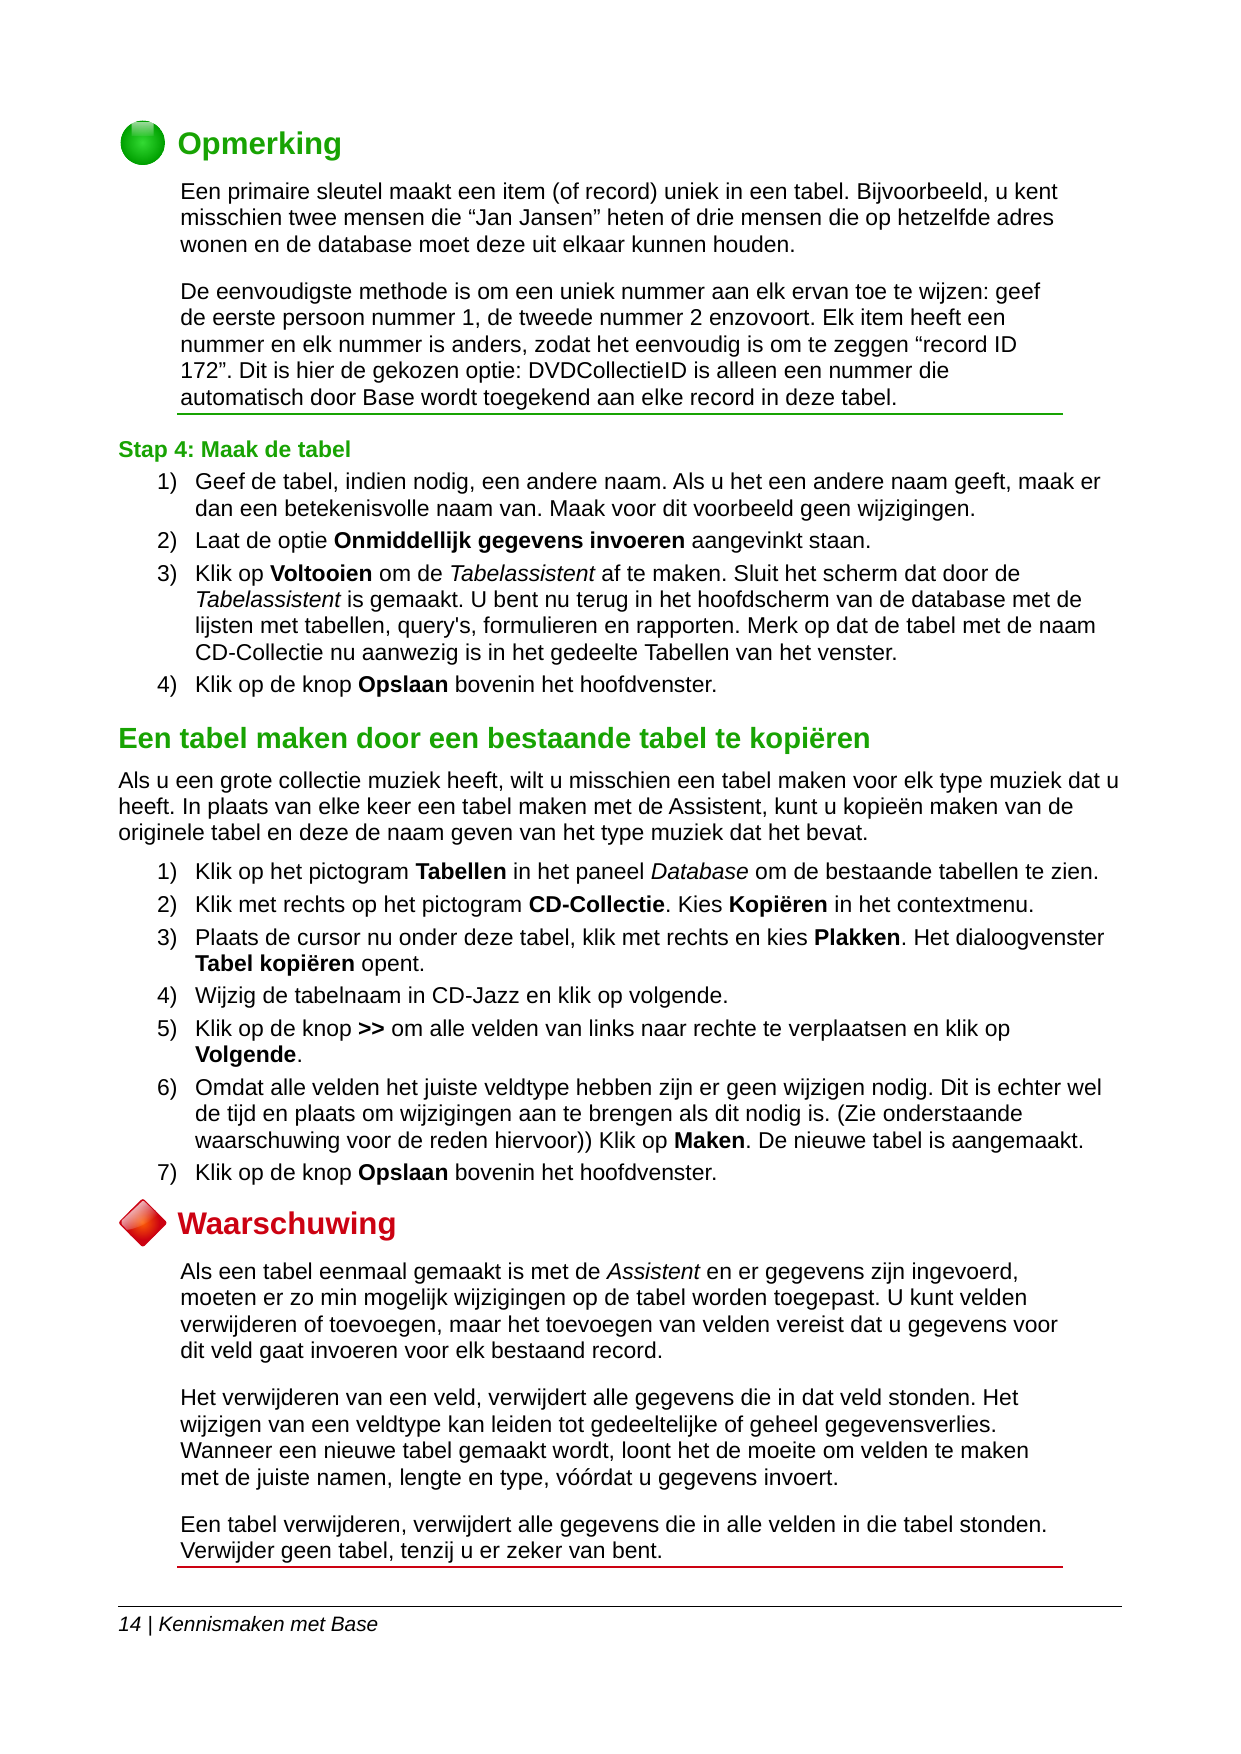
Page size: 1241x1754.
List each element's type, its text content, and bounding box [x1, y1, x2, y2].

text Als u een grote collectie muziek heeft, wilt u misschien een tabel maken voor elk type muziek dat u heeft. In plaats van elke keer een tabel maken met de Assistent, kunt u kopieën maken van de originele tabel en deze de naam geven van het type muziek dat het bevat. [118, 767, 1122, 846]
list Klik op het pictogram Tabellen in het paneel Database om de bestaande tabellen te zien. [177, 858, 1122, 884]
subtitle Opmerking [118, 118, 1122, 167]
text Een tabel verwijderen, verwijdert alle gegevens die in alle velden in die tabel stonden. Verwijder geen tabel, tenzij u er zeker van bent. [177, 1508, 1063, 1566]
list Laat de optie Onmiddellijk gegevens invoeren aangevinkt staan. [177, 527, 1122, 553]
list Geef de tabel, indien nodig, een andere naam. Als u het een andere naam geeft, maak er dan een betekenisvolle naam van. Maak voor dit voorbeeld geen wijzigingen. [177, 468, 1122, 521]
subtitle Stap 4: Maak de tabel [118, 436, 1122, 462]
text De eenvoudigste methode is om een uniek nummer aan elk ervan toe te wijzen: geef de eerste persoon nummer 1, de tweede nummer 2 enzovoort. Elk item heeft een nummer en elk nummer is anders, zodat het eenvoudig is om te zeggen “record ID 172”. Dit is hier de gekozen optie: DVDCollectieID is alleen een nummer die automatisch door Base wordt toegekend aan elke record in deze tabel. [177, 275, 1063, 413]
list Plaats de cursor nu onder deze tabel, klik met rechts en kies Plakken. Het dialoogvenster Tabel kopiëren opent. [177, 923, 1122, 976]
list Klik op de knop >> om alle velden van links naar rechte te verplaatsen en klik op Volgende. [177, 1015, 1122, 1068]
text Het verwijderen van een veld, verwijdert alle gegevens die in dat veld stonden. Het wijzigen van een veldtype kan leiden tot gedeeltelijke of geheel gegevensverlies. Wanneer een nieuwe tabel gemaakt wordt, loont het de moeite om velden te maken met de juiste namen, lengte en type, vóórdat u gegevens invoert. [177, 1381, 1063, 1490]
list Klik op de knop Opslaan bovenin het hoofdvenster. [177, 1159, 1122, 1186]
text Een primaire sleutel maakt een item (of record) uniek in een tabel. Bijvoorbeeld, u kent misschien twee mensen die “Jan Jansen” heten of drie mensen die op hetzelfde adres wonen en de database moet deze uit elkaar kunnen houden. [177, 175, 1063, 257]
list Wijzig de tabelnaam in CD-Jazz en klik op volgende. [177, 982, 1122, 1009]
list Omdat alle velden het juiste veldtype hebben zijn er geen wijzigen nodig. Dit is echter wel de tijd en plaats om wijzigingen aan te brengen als dit nodig is. (Zie onderstaande waarschuwing voor de reden hiervoor)) Klik op Maken. De nieuwe tabel is aangemaakt. [177, 1074, 1122, 1153]
list Klik op de knop Opslaan bovenin het hoofdvenster. [177, 671, 1122, 698]
text Als een tabel eenmaal gemaakt is met de Assistent en er gegevens zijn ingevoerd, moeten er zo min mogelijk wijzigingen op de tabel worden toegepast. U kunt velden verwijderen of toevoegen, maar het toevoegen van velden vereist dat u gegevens voor dit veld gaat invoeren voor elk bestaand record. [177, 1255, 1063, 1363]
list Klik op Voltooien om de Tabelassistent af te maken. Sluit het scherm dat door de Tabelassistent is gemaakt. U bent nu terug in het hoofdscherm van de database met de lijsten met tabellen, query's, formulieren en rapporten. Merk op dat de tabel met de naam CD-Collectie nu aanwezig is in het gedeelte Tabellen van het venster. [177, 560, 1122, 665]
list Klik met rechts op het pictogram CD-Collectie. Kies Kopiëren in het contextmenu. [177, 891, 1122, 917]
subtitle Waarschuwing [118, 1198, 1122, 1247]
subtitle Een tabel maken door een bestaande tabel te kopiëren [118, 721, 1122, 754]
